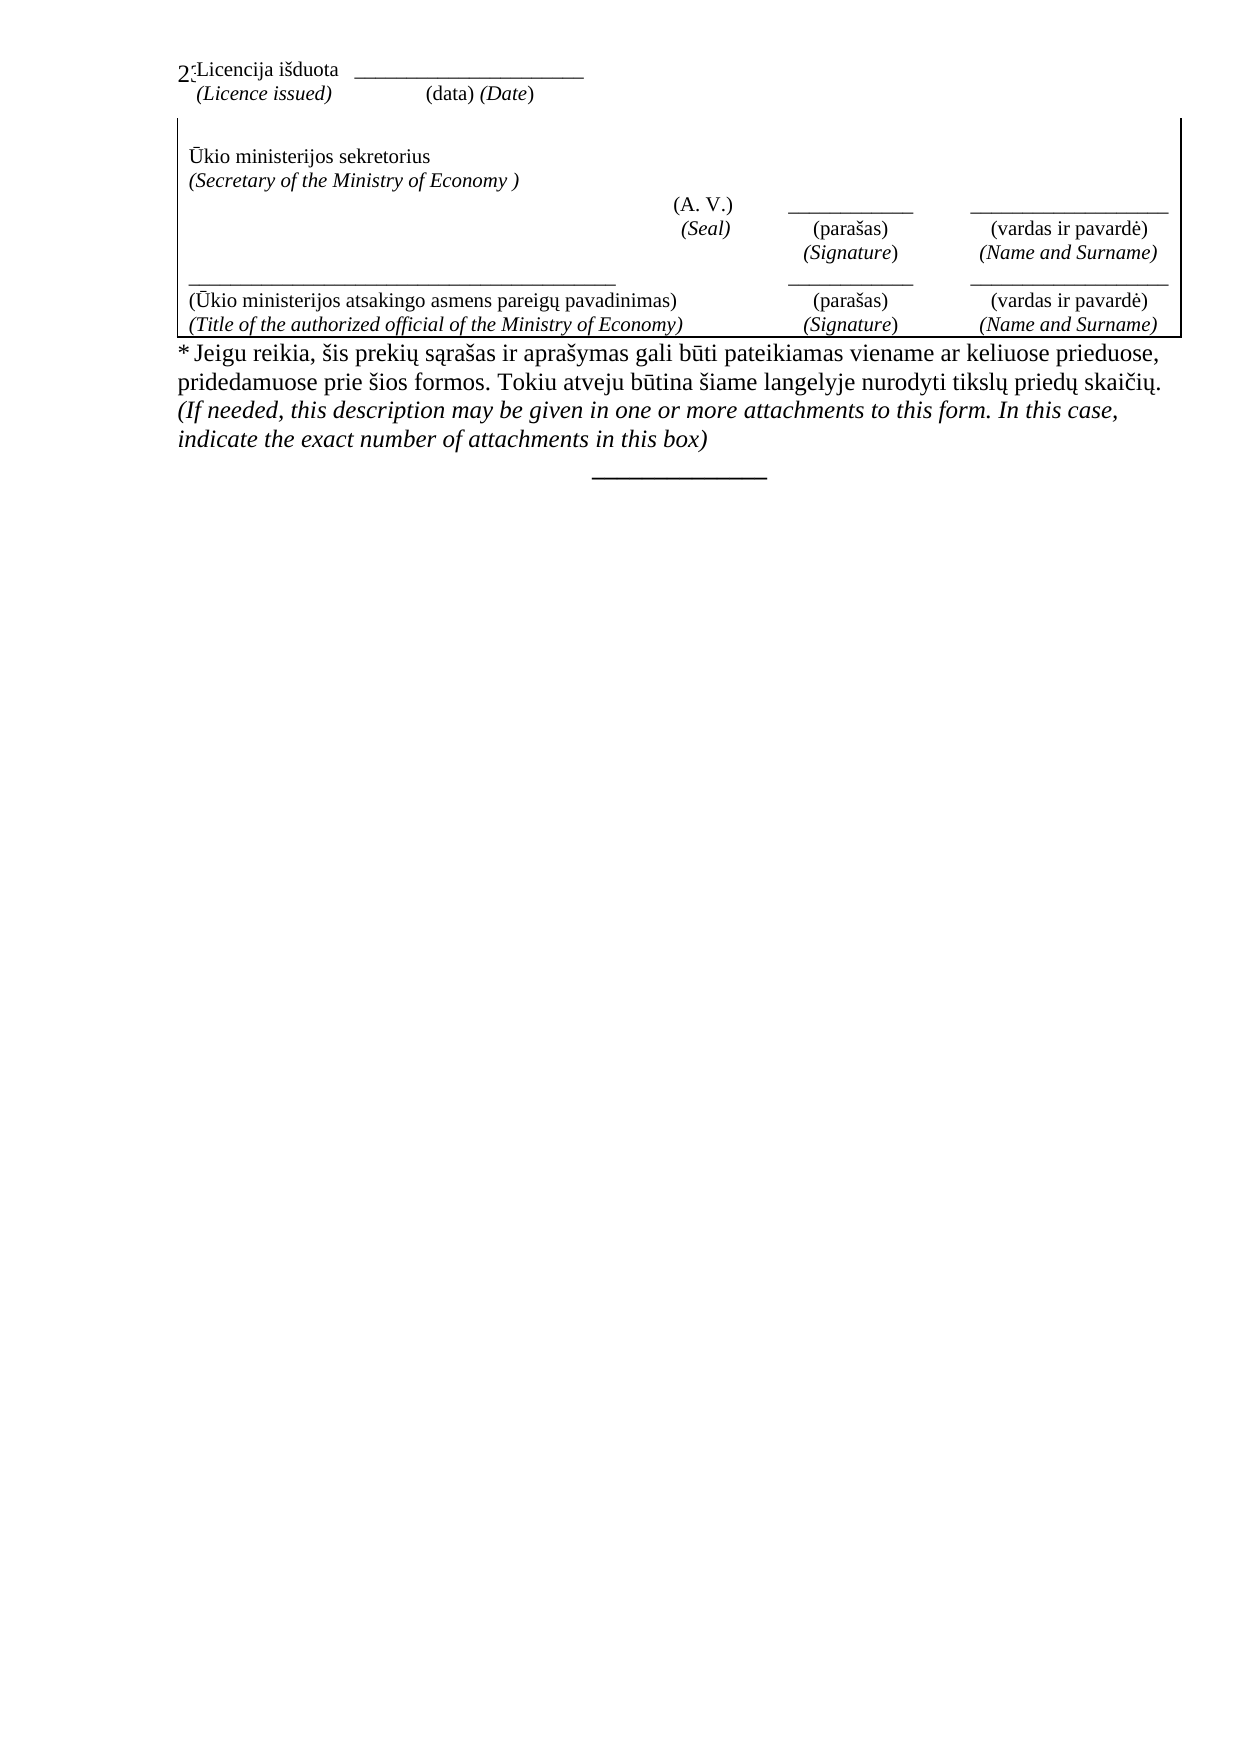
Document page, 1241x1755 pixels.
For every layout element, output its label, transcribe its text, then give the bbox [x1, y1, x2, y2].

table_cell (A. V.) (Seal) [178, 192, 744, 264]
text * Jeigu reikia, šis prekių sąrašas ir aprašymas gali būti pateikiamas viename ar keliuose prieduose, pridedamuose prie šios formos. Tokiu atveju būtina šiame langelyje nurodyti tikslų priedų skaičių. [177, 338, 1181, 395]
table_cell [744, 118, 957, 192]
table_cell ____________ (parašas) (Signature) [744, 264, 957, 336]
table_cell Ūkio ministerijos sekretorius (Secretary of the Ministry of Economy ) [178, 57, 744, 192]
table_cell ____________ (parašas) (Signature) [744, 192, 957, 264]
table_cell [957, 118, 1180, 192]
table_cell ___________________ (vardas ir pavardė) (Name and Surname) [957, 192, 1180, 264]
table_cell _________________________________________ (Ūkio ministerijos atsakingo asmens pareigų pavadinimas) (Title of the authorized official of the Ministry of Economy) [178, 264, 744, 336]
table_cell ___________________ (vardas ir pavardė) (Name and Surname) [957, 264, 1180, 336]
text (If needed, this description may be given in one or more attachments to this form. In this case, indicate the exact number of attachments in this box) [177, 395, 1181, 453]
text ______________ [177, 453, 1181, 482]
